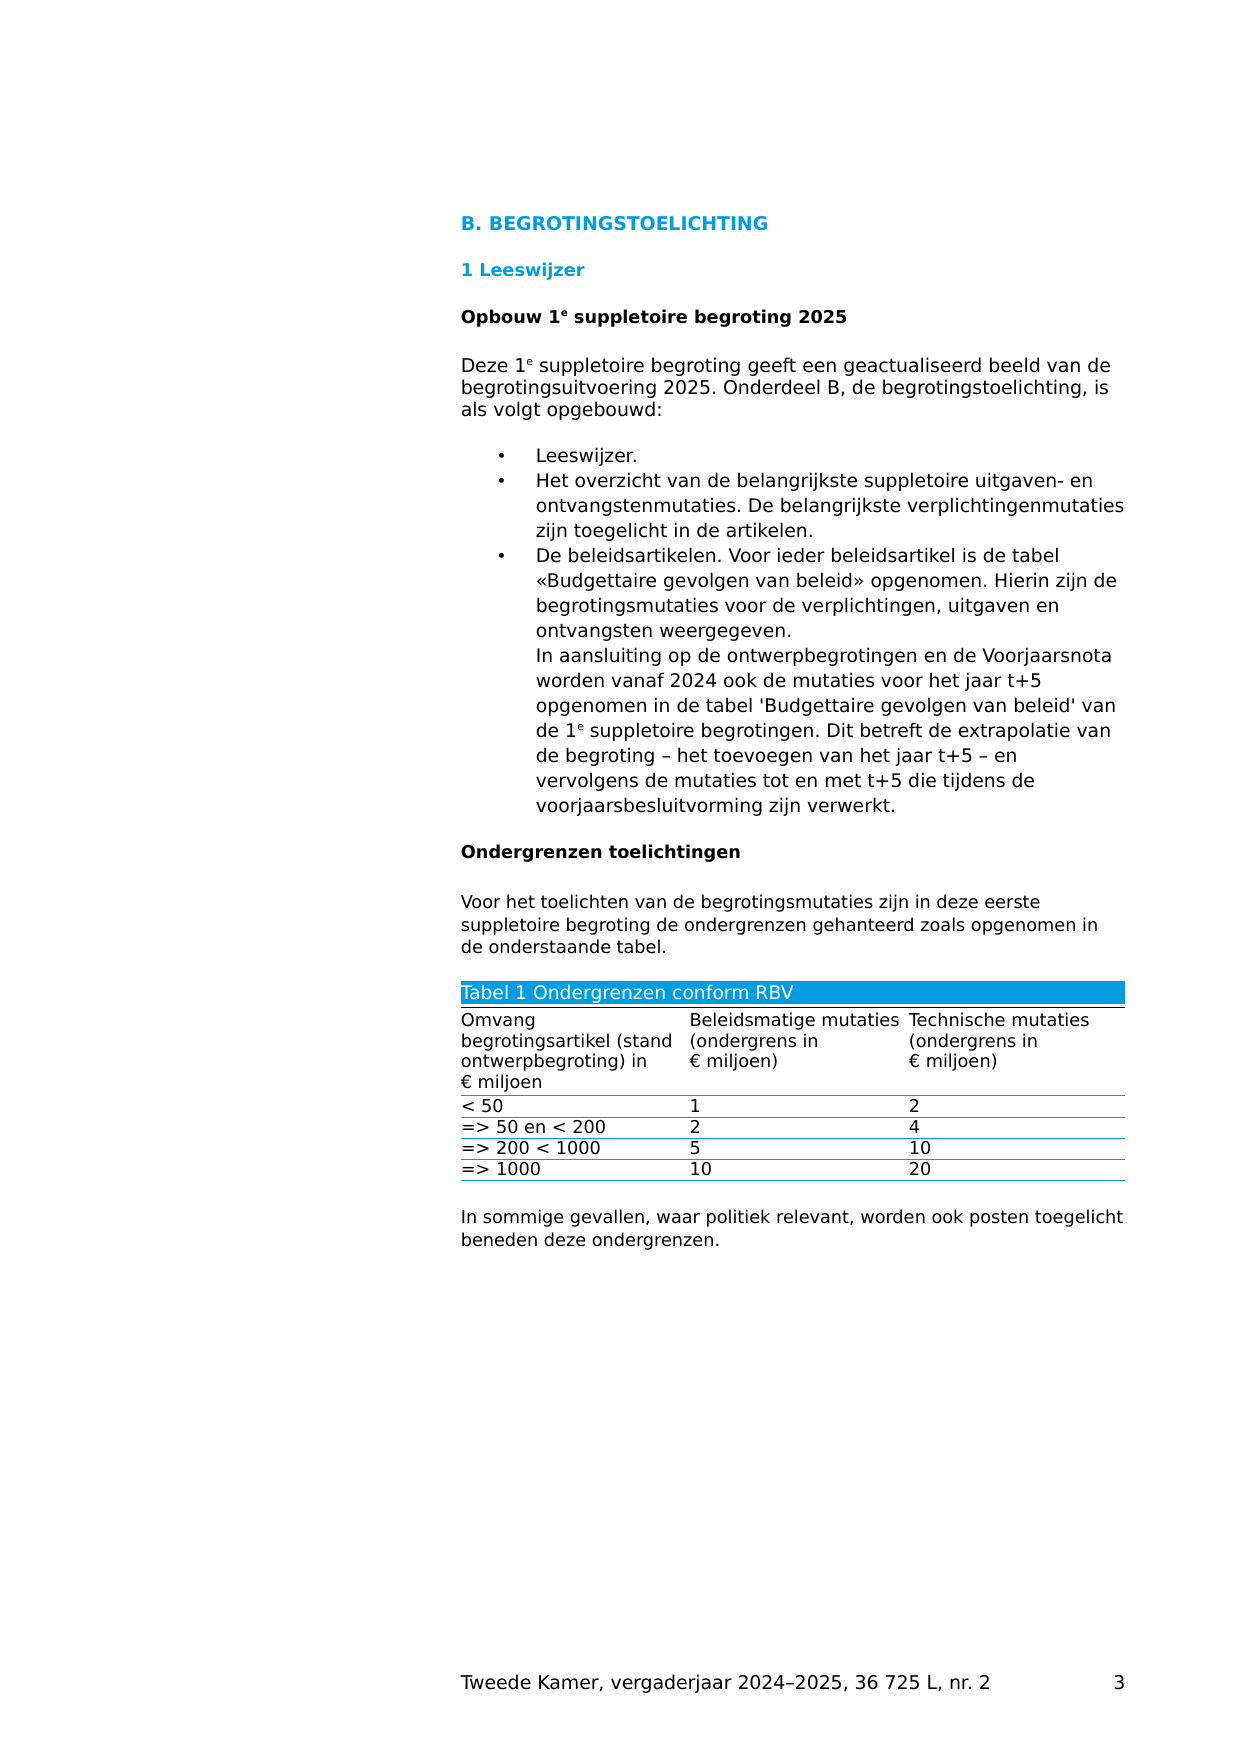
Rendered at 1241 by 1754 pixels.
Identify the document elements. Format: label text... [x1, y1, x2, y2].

table_cell 4 [906, 1118, 1125, 1138]
title 1 Leeswijzer [461, 258, 1125, 281]
list Het overzicht van de belangrijkste suppletoire uitgaven- en ontvangstenmutaties. De belangrijkste verplichtingenmutaties zijn toegelicht in de artikelen. [498, 468, 1125, 543]
table_cell 1 [686, 1096, 906, 1116]
table_cell 10 [686, 1160, 906, 1180]
list Leeswijzer. [498, 443, 1125, 468]
title B. BEGROTINGSTOELICHTING [461, 213, 1125, 235]
table_cell 5 [686, 1139, 906, 1159]
table_cell => 50 en < 200 [461, 1118, 686, 1138]
table_cell Beleidsmatige mutaties (ondergrens in € miljoen) [686, 1008, 906, 1095]
text Ondergrenzen toelichtingen [461, 840, 1125, 863]
table_cell 10 [906, 1139, 1125, 1159]
table_cell Technische mutaties (ondergrens in € miljoen) [906, 1008, 1125, 1095]
table_cell 2 [906, 1096, 1125, 1116]
table_cell Omvang begrotingsartikel (stand ontwerpbegroting) in € miljoen [461, 1008, 686, 1095]
list De beleidsartikelen. Voor ieder beleidsartikel is de tabel «Budgettaire gevolgen van beleid» opgenomen. Hierin zijn de begrotingsmutaties voor de verplichtingen, uitgaven en ontvangsten weergegeven. In aansluiting op de ontwerpbegrotingen en de Voorjaarsnota worden vanaf 2024 ook de mutaties voor het jaar t+5 opgenomen in de tabel 'Budgettaire gevolgen van beleid' van de 1e suppletoire begrotingen. Dit betreft de extrapolatie van de begroting – het toevoegen van het jaar t+5 – en vervolgens de mutaties tot en met t+5 die tijdens de voorjaarsbesluitvorming zijn verwerkt. [498, 543, 1125, 818]
table_cell 2 [686, 1118, 906, 1138]
table_cell 20 [906, 1160, 1125, 1180]
table_cell => 1000 [461, 1160, 686, 1180]
text Voor het toelichten van de begrotingsmutaties zijn in deze eerste suppletoire begroting de ondergrenzen gehanteerd zoals opgenomen in de onderstaande tabel. [461, 890, 1125, 958]
text Deze 1e suppletoire begroting geeft een geactualiseerd beeld van de begrotingsuitvoering 2025. Onderdeel B, de begrotingstoelichting, is als volgt opgebouwd: [461, 355, 1125, 443]
table_cell < 50 [461, 1096, 686, 1116]
text In sommige gevallen, waar politiek relevant, worden ook posten toegelicht beneden deze ondergrenzen. [461, 1205, 1125, 1251]
text Opbouw 1e suppletoire begroting 2025 [461, 305, 1125, 328]
table_cell => 200 < 1000 [461, 1139, 686, 1159]
